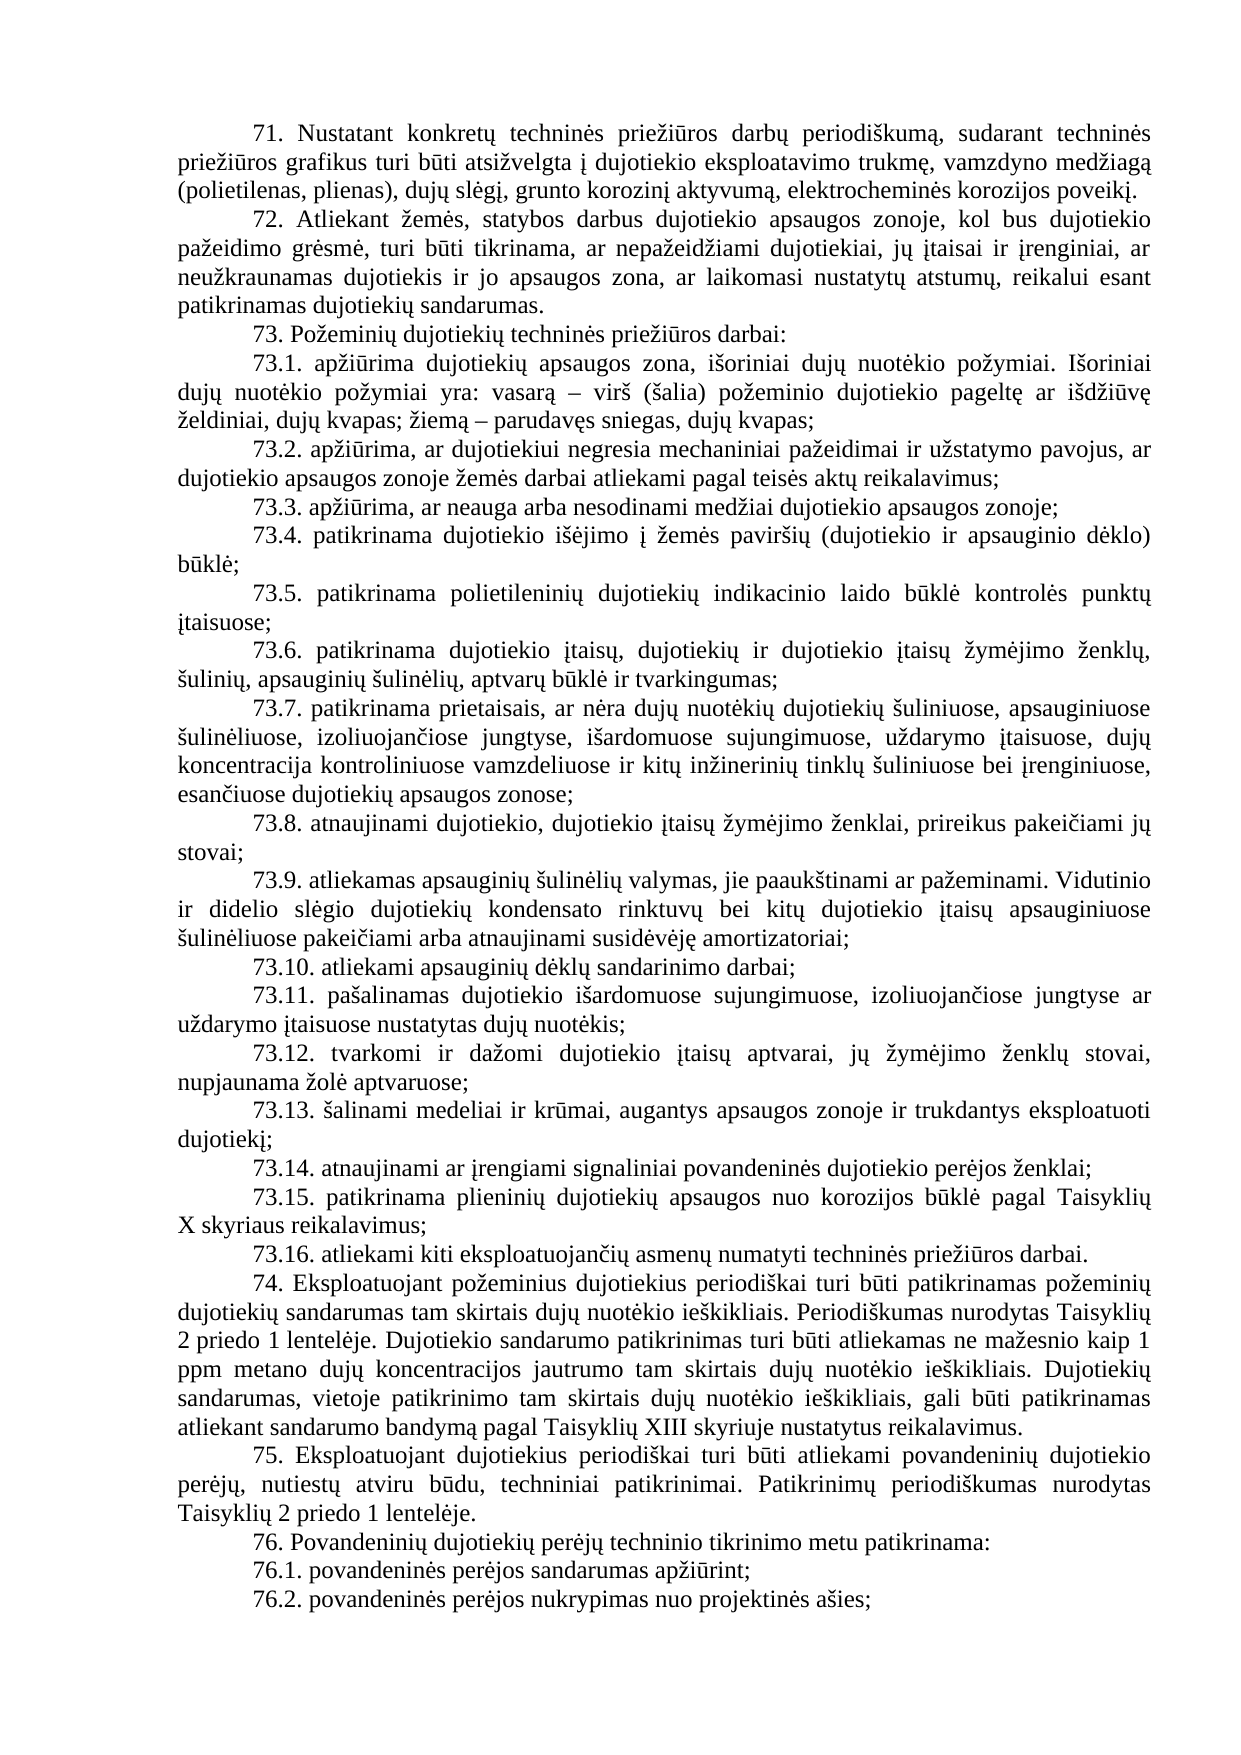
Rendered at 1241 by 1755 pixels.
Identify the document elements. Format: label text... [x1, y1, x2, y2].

text 73.3. apžiūrima, ar neauga arba nesodinami medžiai dujotiekio apsaugos zonoje; [177, 492, 1152, 521]
text 73.13. šalinami medeliai ir krūmai, augantys apsaugos zonoje ir trukdantys eksploatuoti dujotiekį; [177, 1096, 1152, 1153]
text 73.7. patikrinama prietaisais, ar nėra dujų nuotėkių dujotiekių šuliniuose, apsauginiuose šulinėliuose, izoliuojančiose jungtyse, išardomuose sujungimuose, uždarymo įtaisuose, dujų koncentracija kontroliniuose vamzdeliuose ir kitų inžinerinių tinklų šuliniuose bei įrenginiuose, esančiuose dujotiekių apsaugos zonose; [177, 693, 1152, 808]
text 73. Požeminių dujotiekių techninės priežiūros darbai: [177, 319, 1152, 348]
text 76.2. povandeninės perėjos nukrypimas nuo projektinės ašies; [177, 1584, 1152, 1613]
text 73.15. patikrinama plieninių dujotiekių apsaugos nuo korozijos būklė pagal Taisyklių X skyriaus reikalavimus; [177, 1182, 1152, 1239]
text 73.9. atliekamas apsauginių šulinėlių valymas, jie paaukštinami ar pažeminami. Vidutinio ir didelio slėgio dujotiekių kondensato rinktuvų bei kitų dujotiekio įtaisų apsauginiuose šulinėliuose pakeičiami arba atnaujinami susidėvėję amortizatoriai; [177, 866, 1152, 952]
text 71. Nustatant konkretų techninės priežiūros darbų periodiškumą, sudarant techninės priežiūros grafikus turi būti atsižvelgta į dujotiekio eksploatavimo trukmę, vamzdyno medžiagą (polietilenas, plienas), dujų slėgį, grunto korozinį aktyvumą, elektrocheminės korozijos poveikį. [177, 118, 1152, 204]
text 74. Eksploatuojant požeminius dujotiekius periodiškai turi būti patikrinamas požeminių dujotiekių sandarumas tam skirtais dujų nuotėkio ieškikliais. Periodiškumas nurodytas Taisyklių 2 priedo 1 lentelėje. Dujotiekio sandarumo patikrinimas turi būti atliekamas ne mažesnio kaip 1 ppm metano dujų koncentracijos jautrumo tam skirtais dujų nuotėkio ieškikliais. Dujotiekių sandarumas, vietoje patikrinimo tam skirtais dujų nuotėkio ieškikliais, gali būti patikrinamas atliekant sandarumo bandymą pagal Taisyklių XIII skyriuje nustatytus reikalavimus. [177, 1268, 1152, 1441]
text 73.1. apžiūrima dujotiekių apsaugos zona, išoriniai dujų nuotėkio požymiai. Išoriniai dujų nuotėkio požymiai yra: vasarą – virš (šalia) požeminio dujotiekio pageltę ar išdžiūvę želdiniai, dujų kvapas; žiemą – parudavęs sniegas, dujų kvapas; [177, 348, 1152, 434]
text 73.10. atliekami apsauginių dėklų sandarinimo darbai; [177, 952, 1152, 981]
text 73.16. atliekami kiti eksploatuojančių asmenų numatyti techninės priežiūros darbai. [177, 1239, 1152, 1268]
text 76.1. povandeninės perėjos sandarumas apžiūrint; [177, 1556, 1152, 1584]
text 73.6. patikrinama dujotiekio įtaisų, dujotiekių ir dujotiekio įtaisų žymėjimo ženklų, šulinių, apsauginių šulinėlių, aptvarų būklė ir tvarkingumas; [177, 636, 1152, 693]
text 73.12. tvarkomi ir dažomi dujotiekio įtaisų aptvarai, jų žymėjimo ženklų stovai, nupjaunama žolė aptvaruose; [177, 1038, 1152, 1096]
text 73.5. patikrinama polietileninių dujotiekių indikacinio laido būklė kontrolės punktų įtaisuose; [177, 578, 1152, 636]
text 73.4. patikrinama dujotiekio išėjimo į žemės paviršių (dujotiekio ir apsauginio dėklo) būklė; [177, 521, 1152, 578]
text 76. Povandeninių dujotiekių perėjų techninio tikrinimo metu patikrinama: [177, 1527, 1152, 1556]
text 73.14. atnaujinami ar įrengiami signaliniai povandeninės dujotiekio perėjos ženklai; [177, 1153, 1152, 1182]
text 73.11. pašalinamas dujotiekio išardomuose sujungimuose, izoliuojančiose jungtyse ar uždarymo įtaisuose nustatytas dujų nuotėkis; [177, 981, 1152, 1038]
text 73.8. atnaujinami dujotiekio, dujotiekio įtaisų žymėjimo ženklai, prireikus pakeičiami jų stovai; [177, 808, 1152, 866]
text 72. Atliekant žemės, statybos darbus dujotiekio apsaugos zonoje, kol bus dujotiekio pažeidimo grėsmė, turi būti tikrinama, ar nepažeidžiami dujotiekiai, jų įtaisai ir įrenginiai, ar neužkraunamas dujotiekis ir jo apsaugos zona, ar laikomasi nustatytų atstumų, reikalui esant patikrinamas dujotiekių sandarumas. [177, 204, 1152, 319]
text 73.2. apžiūrima, ar dujotiekiui negresia mechaniniai pažeidimai ir užstatymo pavojus, ar dujotiekio apsaugos zonoje žemės darbai atliekami pagal teisės aktų reikalavimus; [177, 434, 1152, 492]
text 75. Eksploatuojant dujotiekius periodiškai turi būti atliekami povandeninių dujotiekio perėjų, nutiestų atviru būdu, techniniai patikrinimai. Patikrinimų periodiškumas nurodytas Taisyklių 2 priedo 1 lentelėje. [177, 1441, 1152, 1527]
